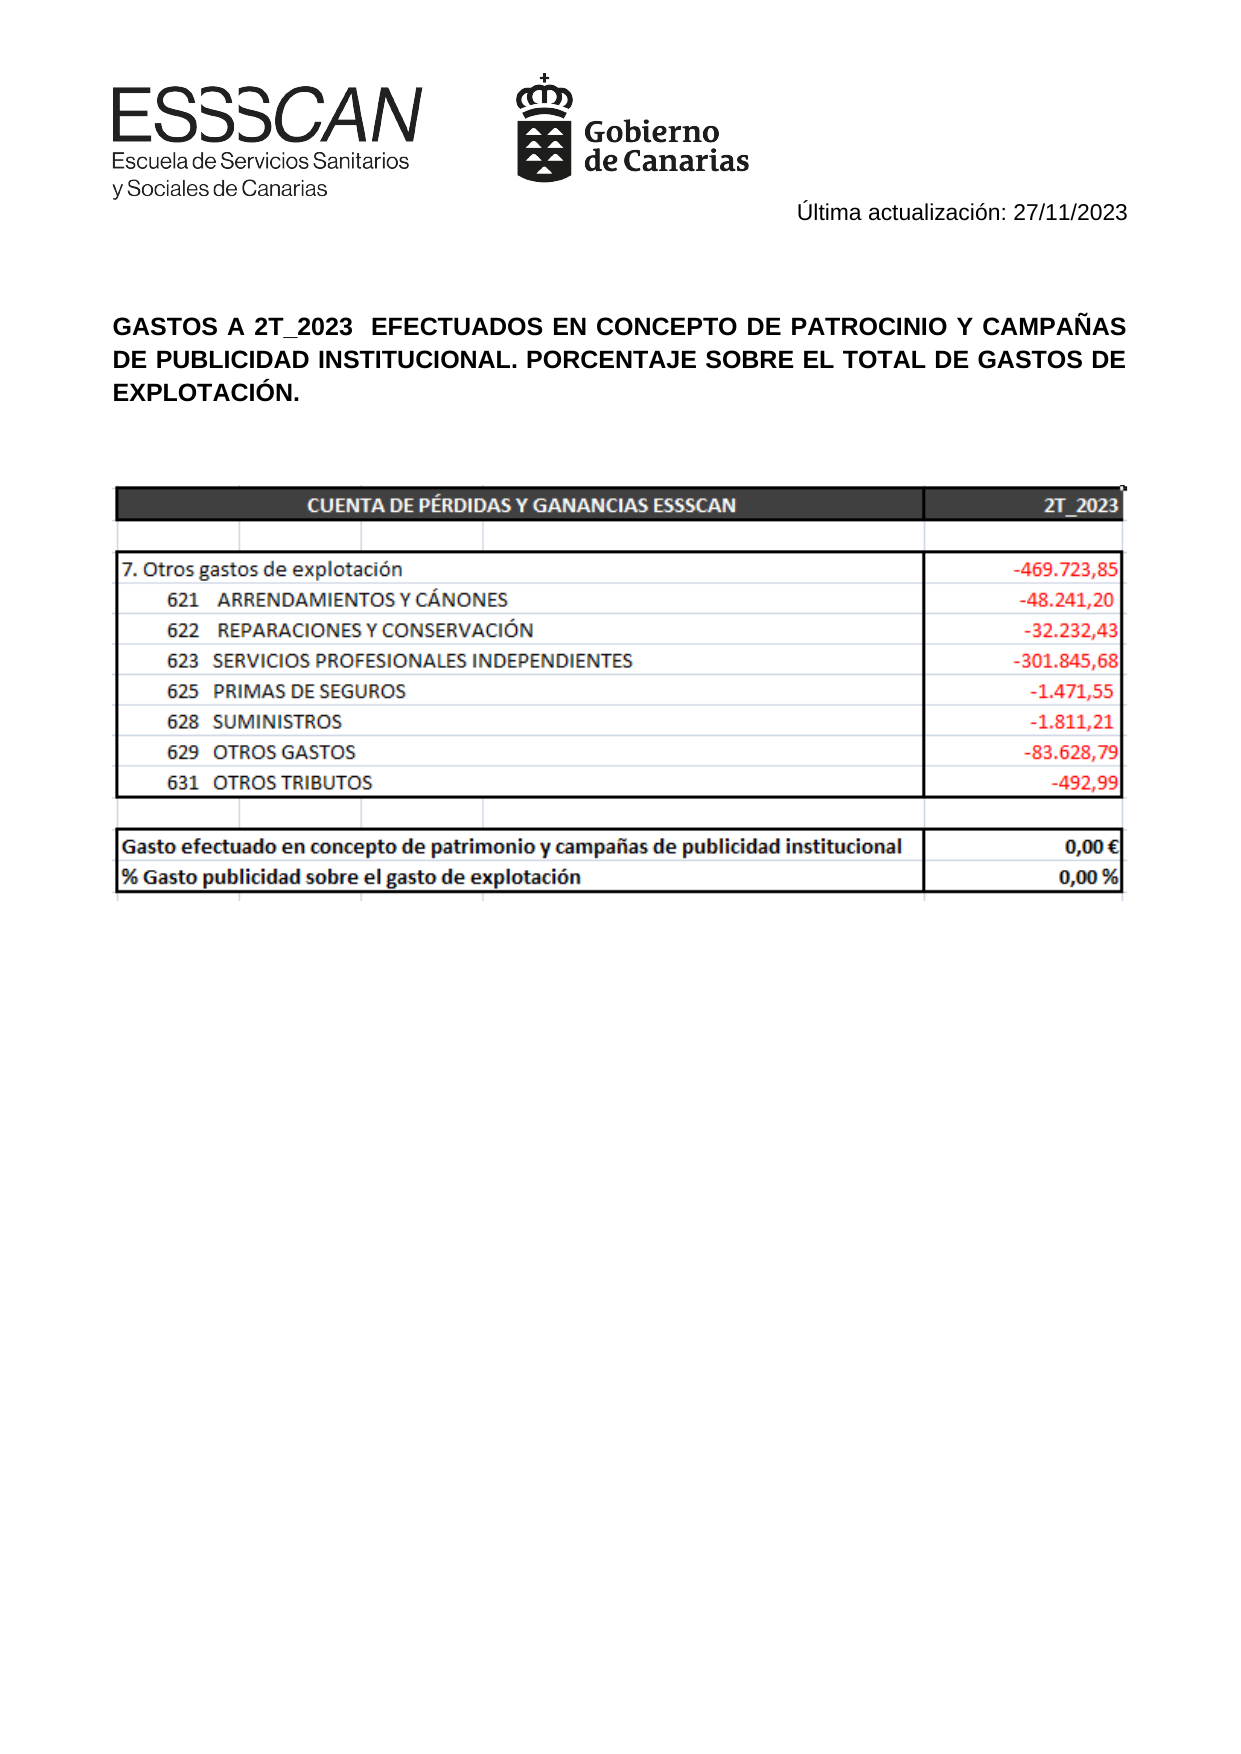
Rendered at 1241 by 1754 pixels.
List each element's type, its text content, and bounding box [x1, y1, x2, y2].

picture [111, 485, 1128, 901]
picture [112, 73, 749, 200]
text GASTOS A 2T_2023 EFECTUADOS EN CONCEPTO DE PATROCINIO Y CAMPAÑAS DE PUBLICIDAD INSTITUCIONAL. PORCENTAJE SOBRE EL TOTAL DE GASTOS DE EXPLOTACIÓN. [112, 312, 1128, 406]
text Última actualización: 27/11/2023 [112, 199, 1128, 226]
